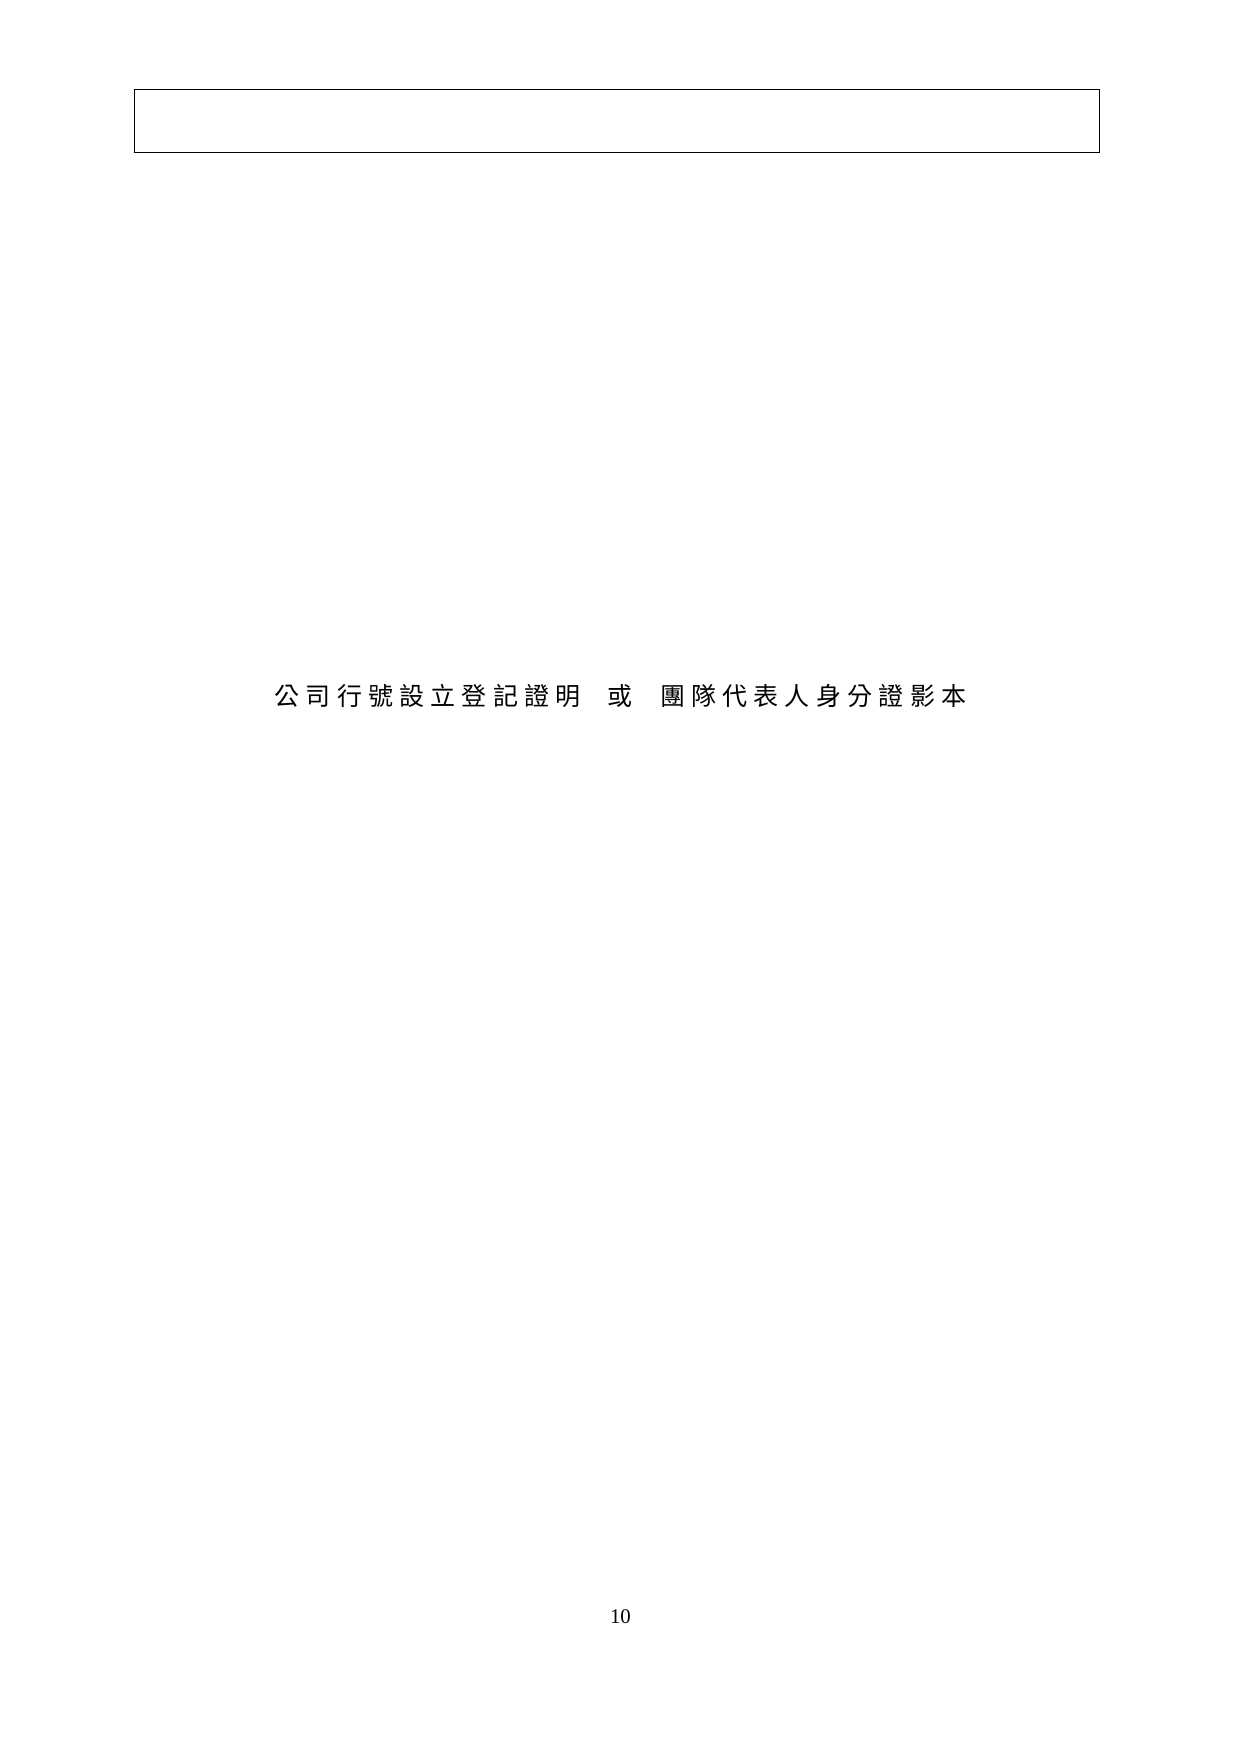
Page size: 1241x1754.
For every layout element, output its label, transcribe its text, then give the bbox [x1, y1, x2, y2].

table_cell [135, 90, 1099, 152]
text 公司行號設立登記證明 或 團隊代表人身分證影本 [188, 653, 1052, 716]
